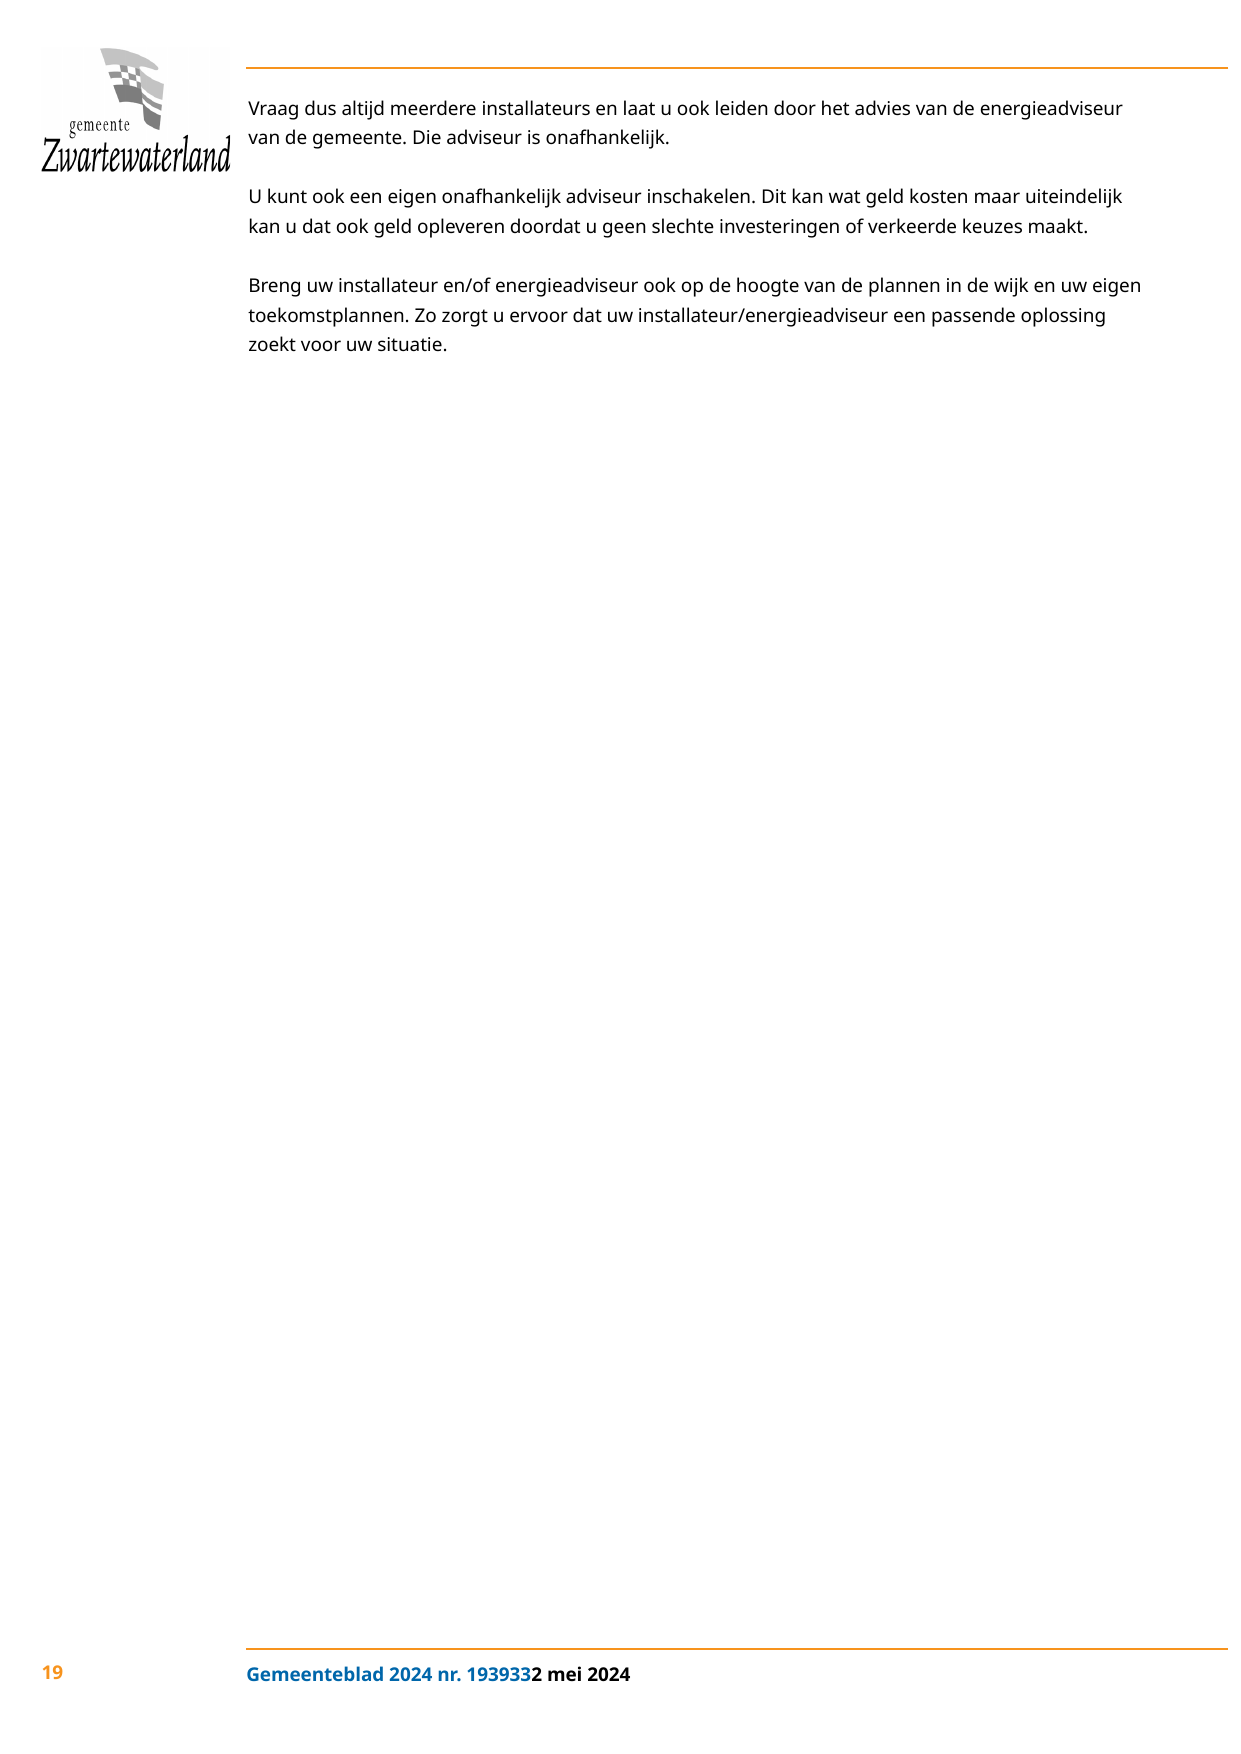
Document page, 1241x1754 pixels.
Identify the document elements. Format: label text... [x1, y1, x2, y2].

text Breng uw installateur en/of energieadviseur ook op de hoogte van de plannen in de wijk en uw eigen toekomstplannen. Zo zorgt u ervoor dat uw installateur/energieadviseur een passende oplossing zoekt voor uw situatie. [248, 272, 1152, 357]
picture [41, 47, 231, 172]
text U kunt ook een eigen onafhankelijk adviseur inschakelen. Dit kan wat geld kosten maar uiteindelijk kan u dat ook geld opleveren doordat u geen slechte investeringen of verkeerde keuzes maakt. [248, 183, 1152, 239]
text Vraag dus altijd meerdere installateurs en laat u ook leiden door het advies van de energieadviseur van de gemeente. Die adviseur is onafhankelijk. [248, 95, 1152, 150]
